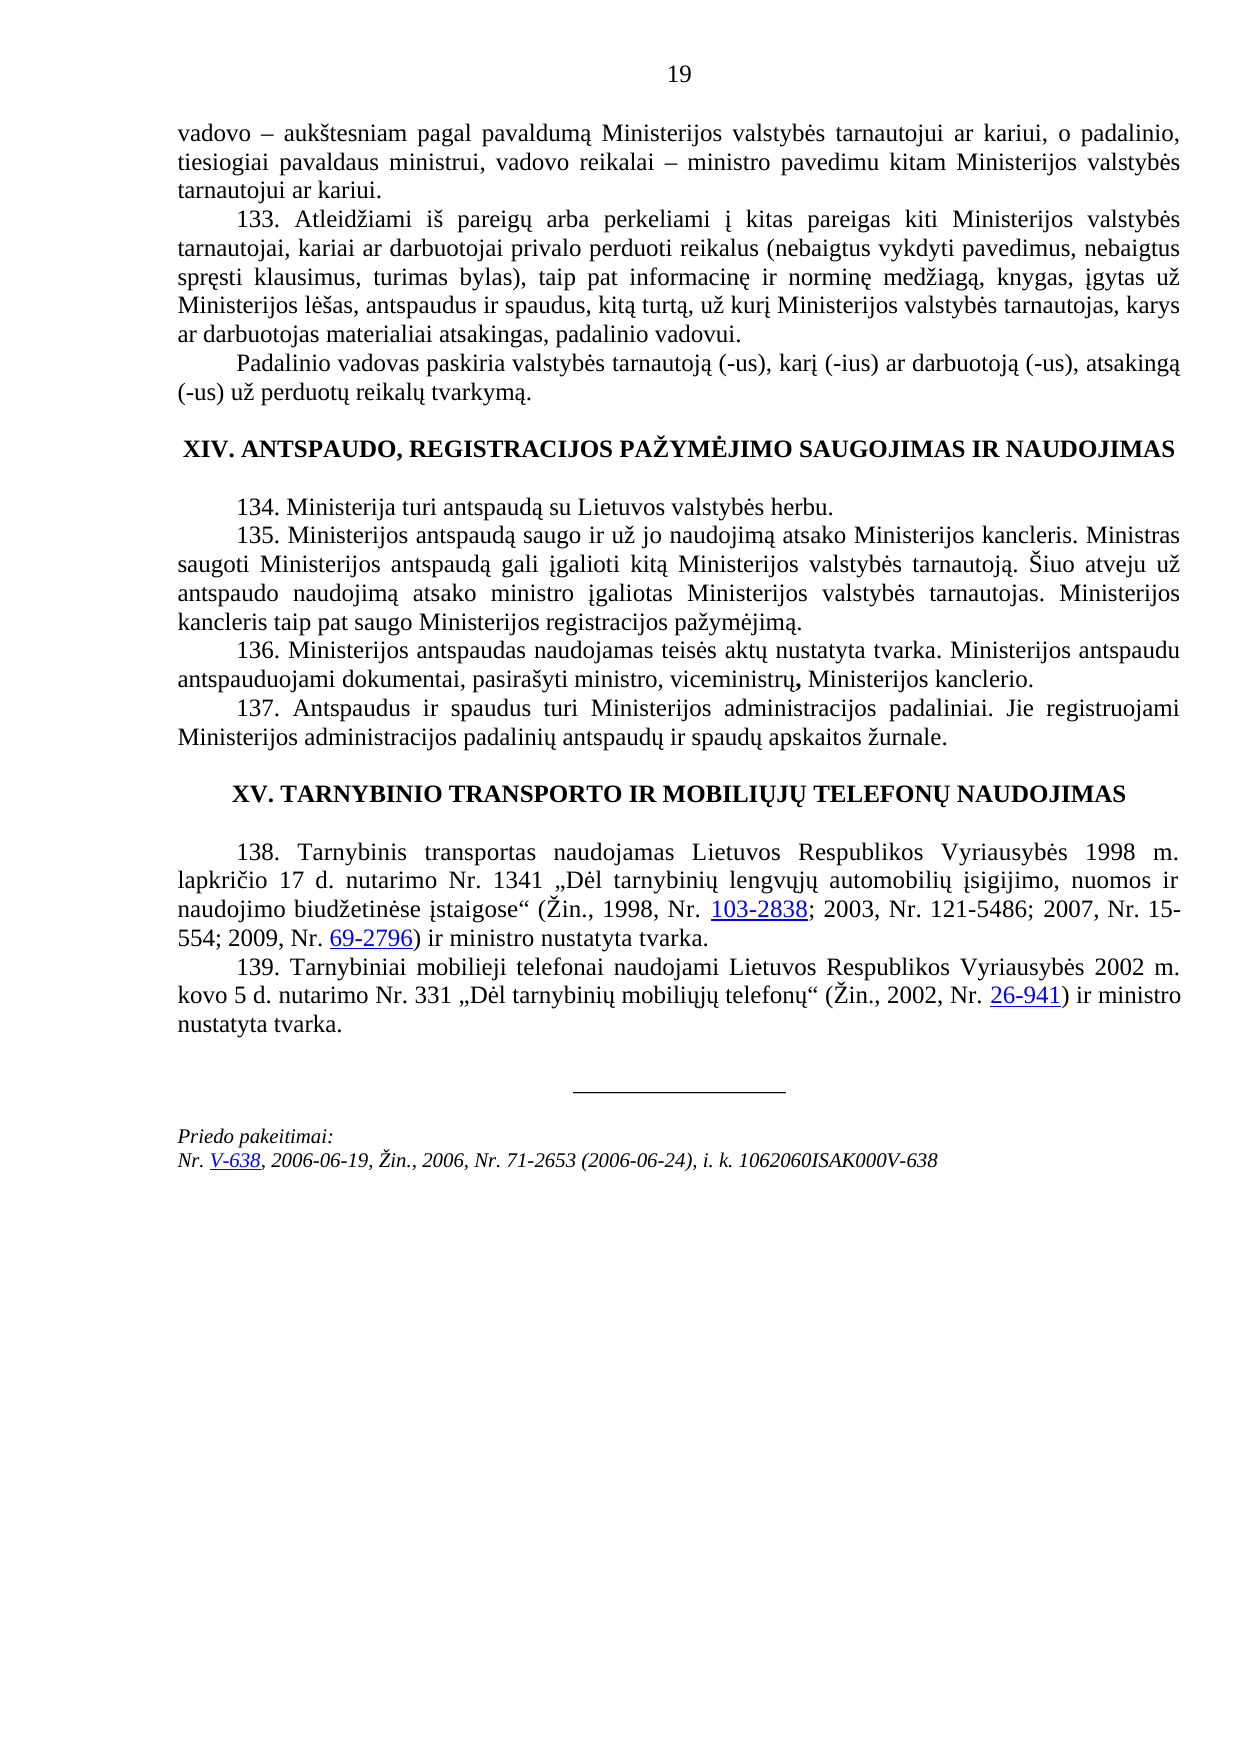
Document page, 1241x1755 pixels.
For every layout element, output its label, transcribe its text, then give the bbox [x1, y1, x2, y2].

text _________________ [177, 1067, 1181, 1096]
text 133. Atleidžiami iš pareigų arba perkeliami į kitas pareigas kiti Ministerijos valstybės tarnautojai, kariai ar darbuotojai privalo perduoti reikalus (nebaigtus vykdyti pavedimus, nebaigtus spręsti klausimus, turimas bylas), taip pat informacinę ir norminę medžiagą, knygas, įgytas už Ministerijos lėšas, antspaudus ir spaudus, kitą turtą, už kurį Ministerijos valstybės tarnautojas, karys ar darbuotojas materialiai atsakingas, padalinio vadovui. [177, 204, 1181, 348]
text vadovo – aukštesniam pagal pavaldumą Ministerijos valstybės tarnautojui ar kariui, o padalinio, tiesiogiai pavaldaus ministrui, vadovo reikalai – ministro pavedimu kitam Ministerijos valstybės tarnautojui ar kariui. [177, 118, 1181, 204]
text XIV. ANTSPAUDO, registracijos pažymėjimo saugojimas ir NAUDOJIMAS [177, 434, 1181, 463]
text 134. Ministerija turi antspaudą su Lietuvos valstybės herbu. [177, 492, 1181, 521]
text 139. Tarnybiniai mobilieji telefonai naudojami Lietuvos Respublikos Vyriausybės 2002 m. kovo 5 d. nutarimo Nr. 331 „Dėl tarnybinių mobiliųjų telefonų“ (Žin., 2002, Nr. 26-941) ir ministro nustatyta tvarka. [177, 952, 1181, 1038]
text 136. Ministerijos antspaudas naudojamas teisės aktų nustatyta tvarka. Ministerijos antspaudu antspauduojami dokumentai, pasirašyti ministro, viceministrų, Ministerijos kanclerio. [177, 636, 1181, 693]
text XV. TARNYBINIO TRANSPORTO IR MOBILIŲJŲ TELEFONŲ NAUDOJIMAS [177, 779, 1181, 808]
text Padalinio vadovas paskiria valstybės tarnautoją (-us), karį (-ius) ar darbuotoją (-us), atsakingą (-us) už perduotų reikalų tvarkymą. [177, 348, 1181, 406]
text 135. Ministerijos antspaudą saugo ir už jo naudojimą atsako Ministerijos kancleris. Ministras saugoti Ministerijos antspaudą gali įgalioti kitą Ministerijos valstybės tarnautoją. Šiuo atveju už antspaudo naudojimą atsako ministro įgaliotas Ministerijos valstybės tarnautojas. Ministerijos kancleris taip pat saugo Ministerijos registracijos pažymėjimą. [177, 521, 1181, 636]
text 137. Antspaudus ir spaudus turi Ministerijos administracijos padaliniai. Jie registruojami Ministerijos administracijos padalinių antspaudų ir spaudų apskaitos žurnale. [177, 693, 1181, 751]
text Nr. V-638, 2006-06-19, Žin., 2006, Nr. 71-2653 (2006-06-24), i. k. 1062060ISAK000V-638 [177, 1148, 1181, 1172]
text Priedo pakeitimai: [177, 1124, 1181, 1148]
text 138. Tarnybinis transportas naudojamas Lietuvos Respublikos Vyriausybės 1998 m. lapkričio 17 d. nutarimo Nr. 1341 „Dėl tarnybinių lengvųjų automobilių įsigijimo, nuomos ir naudojimo biudžetinėse įstaigose“ (Žin., 1998, Nr. 103-2838; 2003, Nr. 121-5486; 2007, Nr. 15-554; 2009, Nr. 69-2796) ir ministro nustatyta tvarka. [177, 837, 1181, 952]
